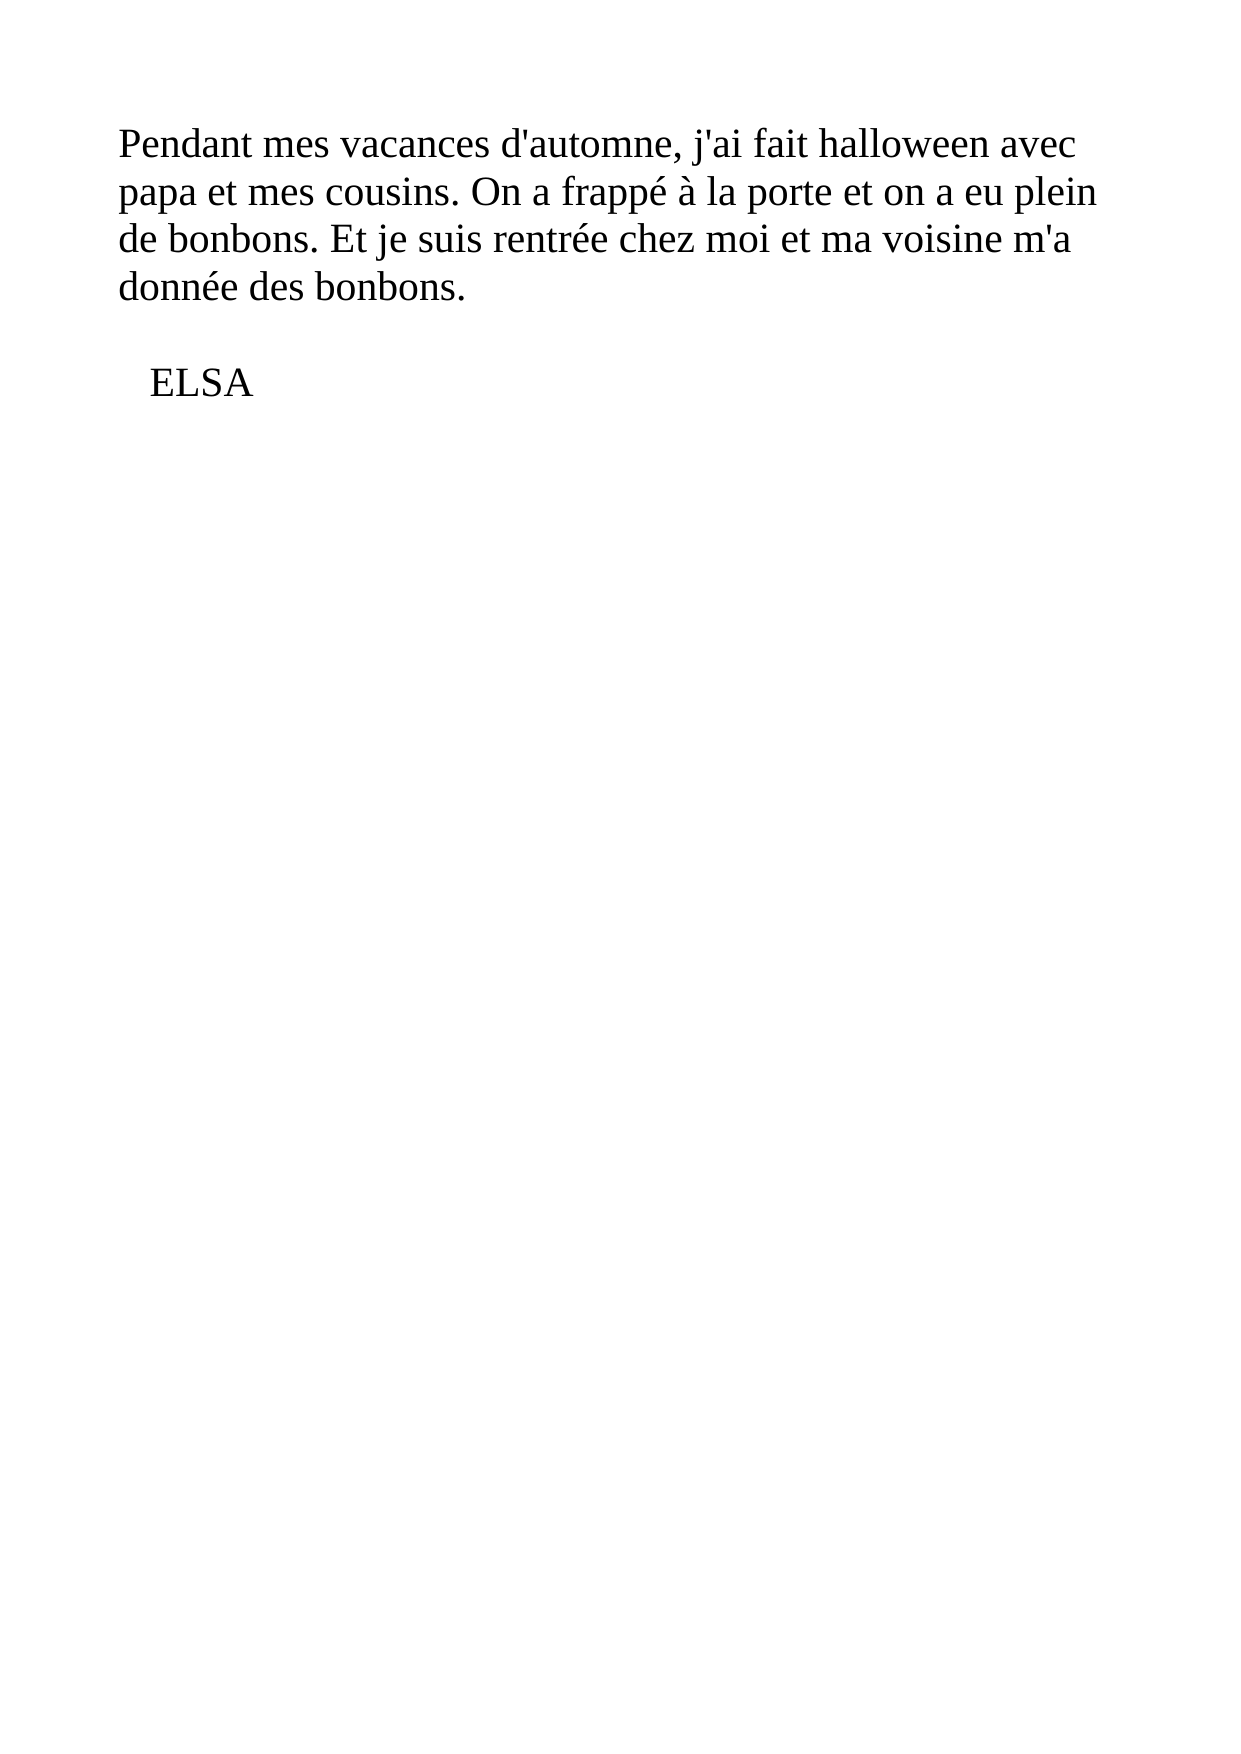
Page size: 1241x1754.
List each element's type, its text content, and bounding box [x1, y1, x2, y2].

text ELSA [118, 358, 1122, 406]
text Pendant mes vacances d'automne, j'ai fait halloween avec papa et mes cousins. On a frappé à la porte et on a eu plein de bonbons. Et je suis rentrée chez moi et ma voisine m'a donnée des bonbons. [118, 118, 1122, 310]
